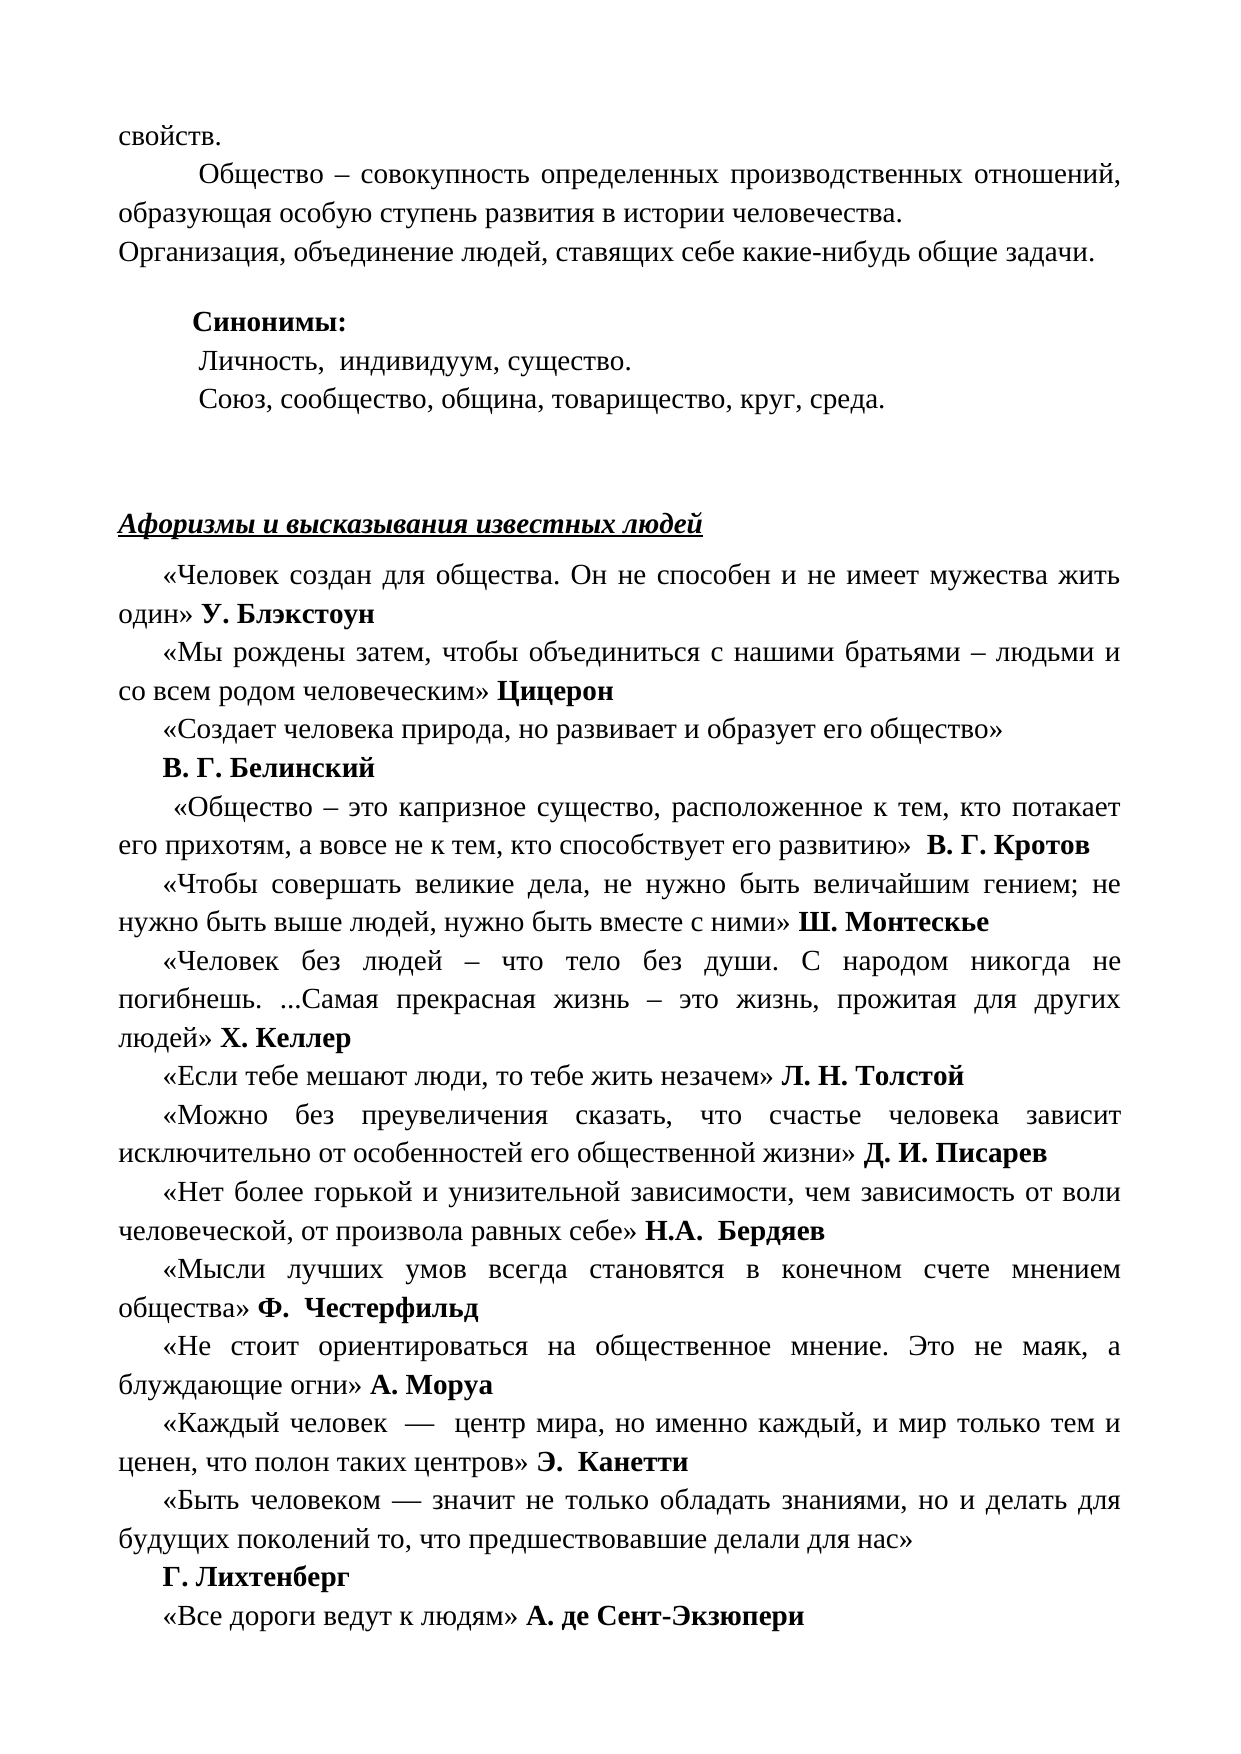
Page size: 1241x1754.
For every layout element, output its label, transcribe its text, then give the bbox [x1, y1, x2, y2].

text Г. Лихтенберг [118, 1559, 1122, 1593]
text «Мы рождены затем, чтобы объединиться с нашими братьями – людьми и со всем родом человеческим» Цицерон [118, 634, 1122, 707]
text «Не стоит ориентироваться на общественное мнение. Это не маяк, а блуждающие огни» А. Моруа [118, 1328, 1122, 1400]
text свойств. [118, 118, 1122, 152]
text «Чтобы совершать великие дела, не нужно быть величайшим гением; не нужно быть выше людей, нужно быть вместе с ними» Ш. Монтескье [118, 866, 1122, 938]
text Синонимы: [118, 304, 1122, 338]
text «Нет более горькой и унизительной зависимости, чем зависимость от воли человеческой, от произвола равных себе» Н.А. Бердяев [118, 1174, 1122, 1246]
text «Общество – это капризное существо, расположенное к тем, кто потакает его прихотям, а вовсе не к тем, кто способствует его развитию» В. Г. Кротов [118, 789, 1122, 861]
text «Если тебе мешают люди, то тебе жить незачем» Л. Н. Толстой [118, 1058, 1122, 1092]
text Общество – совокупность определенных производственных отношений, образующая особую ступень развития в истории человечества. [118, 157, 1122, 229]
text В. Г. Белинский [118, 750, 1122, 784]
text «Создает человека природа, но развивает и образует его общество» [118, 712, 1122, 745]
text «Каждый человек — центр мира, но именно каждый, и мир только тем и ценен, что полон таких центров» Э. Канетти [118, 1405, 1122, 1477]
text Афоризмы и высказывания известных людей [118, 506, 1122, 540]
text Организация, объединение людей, ставящих себе какие-нибудь общие задачи. [118, 234, 1122, 267]
text «Быть человеком — значит не только обладать знаниями, но и делать для будущих поколений то, что предшествовавшие делали для нас» [118, 1482, 1122, 1554]
text «Человек создан для общества. Он не способен и не имеет мужества жить один» У. Блэкстоун [118, 557, 1122, 629]
text «Человек без людей – что тело без души. С народом никогда не погибнешь. ...Самая прекрасная жизнь – это жизнь, прожитая для других людей» Х. Келлер [118, 943, 1122, 1053]
text «Все дороги ведут к людям» А. де Сент-Экзюпери [118, 1598, 1122, 1632]
text Союз, сообщество, община, товарищество, круг, среда. [118, 382, 1122, 415]
text «Мысли лучших умов всегда становятся в конечном счете мнением общества» Ф. Честерфильд [118, 1251, 1122, 1323]
text Личность, индивидуум, существо. [118, 343, 1122, 377]
text «Можно без преувеличения сказать, что счастье человека зависит исключительно от особенностей его общественной жизни» Д. И. Писарев [118, 1097, 1122, 1169]
